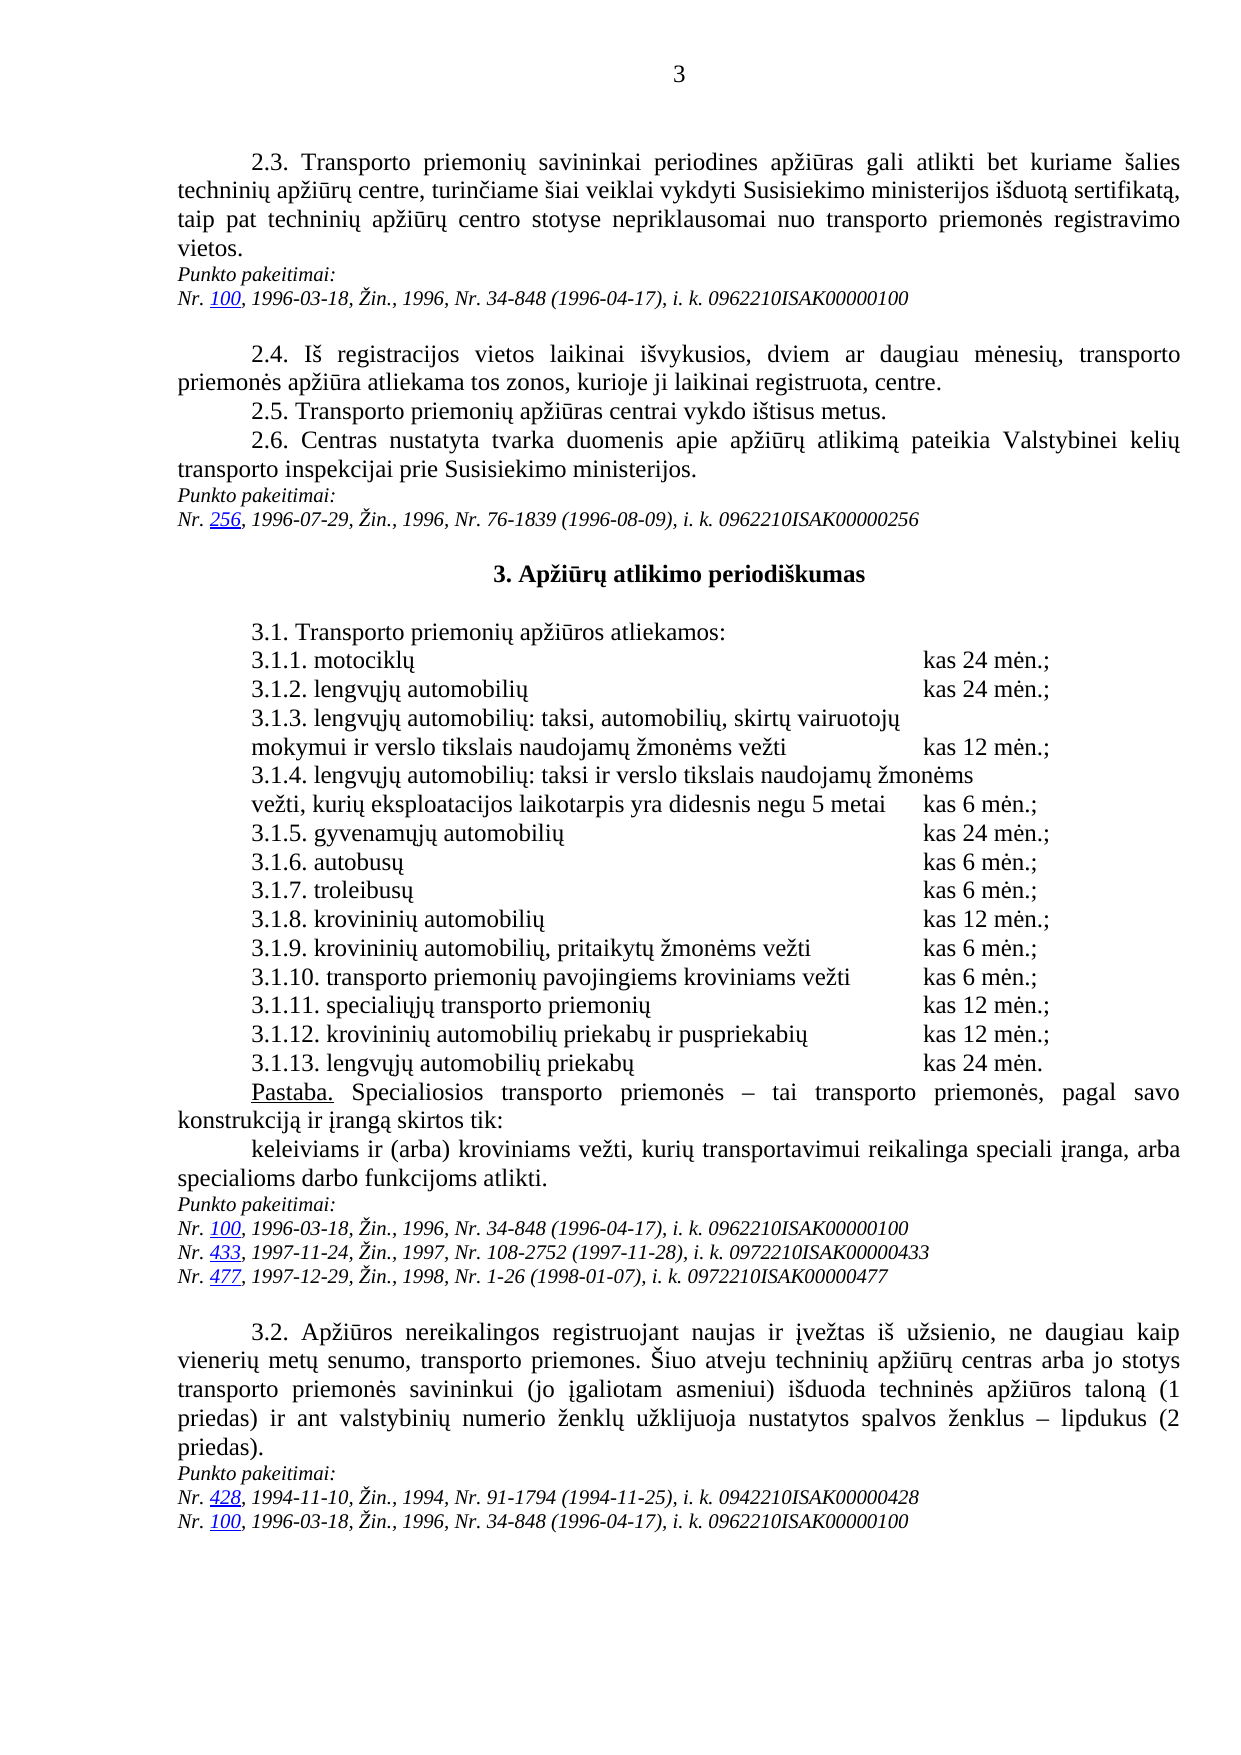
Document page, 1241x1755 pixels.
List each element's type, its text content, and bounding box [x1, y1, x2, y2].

text 2.4. Iš registracijos vietos laikinai išvykusios, dviem ar daugiau mėnesių, transporto priemonės apžiūra atliekama tos zonos, kurioje ji laikinai registruota, centre. [177, 339, 1181, 396]
text Nr. 433, 1997-11-24, Žin., 1997, Nr. 108-2752 (1997-11-28), i. k. 0972210ISAK00000433 [177, 1240, 1181, 1264]
text 3.1.12. krovininių automobilių priekabų ir puspriekabių kas 12 mėn.; [177, 1019, 1181, 1048]
text 3.1.5. gyvenamųjų automobilių kas 24 mėn.; [177, 818, 1181, 847]
text Nr. 100, 1996-03-18, Žin., 1996, Nr. 34-848 (1996-04-17), i. k. 0962210ISAK00000100 [177, 1216, 1181, 1240]
text Nr. 100, 1996-03-18, Žin., 1996, Nr. 34-848 (1996-04-17), i. k. 0962210ISAK00000100 [177, 286, 1181, 310]
text 3.1.3. lengvųjų automobilių: taksi, automobilių, skirtų vairuotojų [177, 703, 1181, 732]
text 3.1.6. autobusų kas 6 mėn.; [177, 847, 1181, 876]
text 2.6. Centras nustatyta tvarka duomenis apie apžiūrų atlikimą pateikia Valstybinei kelių transporto inspekcijai prie Susisiekimo ministerijos. [177, 425, 1181, 482]
text Punkto pakeitimai: [177, 1461, 1181, 1485]
text Punkto pakeitimai: [177, 262, 1181, 286]
text 3.1.9. krovininių automobilių, pritaikytų žmonėms vežti kas 6 mėn.; [177, 933, 1181, 962]
text 3.1.4. lengvųjų automobilių: taksi ir verslo tikslais naudojamų žmonėms [177, 761, 1181, 789]
text Nr. 256, 1996-07-29, Žin., 1996, Nr. 76-1839 (1996-08-09), i. k. 0962210ISAK00000256 [177, 507, 1181, 531]
text Nr. 428, 1994-11-10, Žin., 1994, Nr. 91-1794 (1994-11-25), i. k. 0942210ISAK00000428 [177, 1485, 1181, 1509]
text mokymui ir verslo tikslais naudojamų žmonėms vežti kas 12 mėn.; [177, 732, 1181, 761]
text 3.1.1. motociklų kas 24 mėn.; [177, 646, 1181, 674]
text Punkto pakeitimai: [177, 482, 1181, 507]
text Nr. 100, 1996-03-18, Žin., 1996, Nr. 34-848 (1996-04-17), i. k. 0962210ISAK00000100 [177, 1509, 1181, 1533]
text 3.1.8. krovininių automobilių kas 12 mėn.; [177, 904, 1181, 933]
text vežti, kurių eksploatacijos laikotarpis yra didesnis negu 5 metai kas 6 mėn.; [177, 789, 1181, 818]
text Pastaba. Specialiosios transporto priemonės – tai transporto priemonės, pagal savo konstrukciją ir įrangą skirtos tik: [177, 1077, 1181, 1134]
text 3.1.2. lengvųjų automobilių kas 24 mėn.; [177, 674, 1181, 703]
text 2.5. Transporto priemonių apžiūras centrai vykdo ištisus metus. [177, 396, 1181, 425]
text 3.2. Apžiūros nereikalingos registruojant naujas ir įvežtas iš užsienio, ne daugiau kaip vienerių metų senumo, transporto priemones. Šiuo atveju techninių apžiūrų centras arba jo stotys transporto priemonės savininkui (jo įgaliotam asmeniui) išduoda techninės apžiūros taloną (1 priedas) ir ant valstybinių numerio ženklų užklijuoja nustatytos spalvos ženklus – lipdukus (2 priedas). [177, 1317, 1181, 1461]
text 3.1.13. lengvųjų automobilių priekabų kas 24 mėn. [177, 1048, 1181, 1077]
text 3. Apžiūrų atlikimo periodiškumas [177, 559, 1181, 588]
text 3.1.11. specialiųjų transporto priemonių kas 12 mėn.; [177, 991, 1181, 1019]
text 2.3. Transporto priemonių savininkai periodines apžiūras gali atlikti bet kuriame šalies techninių apžiūrų centre, turinčiame šiai veiklai vykdyti Susisiekimo ministerijos išduotą sertifikatą, taip pat techninių apžiūrų centro stotyse nepriklausomai nuo transporto priemonės registravimo vietos. [177, 147, 1181, 262]
text Punkto pakeitimai: [177, 1192, 1181, 1216]
text 3.1. Transporto priemonių apžiūros atliekamos: [177, 617, 1181, 646]
text keleiviams ir (arba) kroviniams vežti, kurių transportavimui reikalinga speciali įranga, arba specialioms darbo funkcijoms atlikti. [177, 1134, 1181, 1192]
text Nr. 477, 1997-12-29, Žin., 1998, Nr. 1-26 (1998-01-07), i. k. 0972210ISAK00000477 [177, 1264, 1181, 1288]
text 3.1.7. troleibusų kas 6 mėn.; [177, 876, 1181, 904]
text 3.1.10. transporto priemonių pavojingiems kroviniams vežti kas 6 mėn.; [177, 962, 1181, 991]
